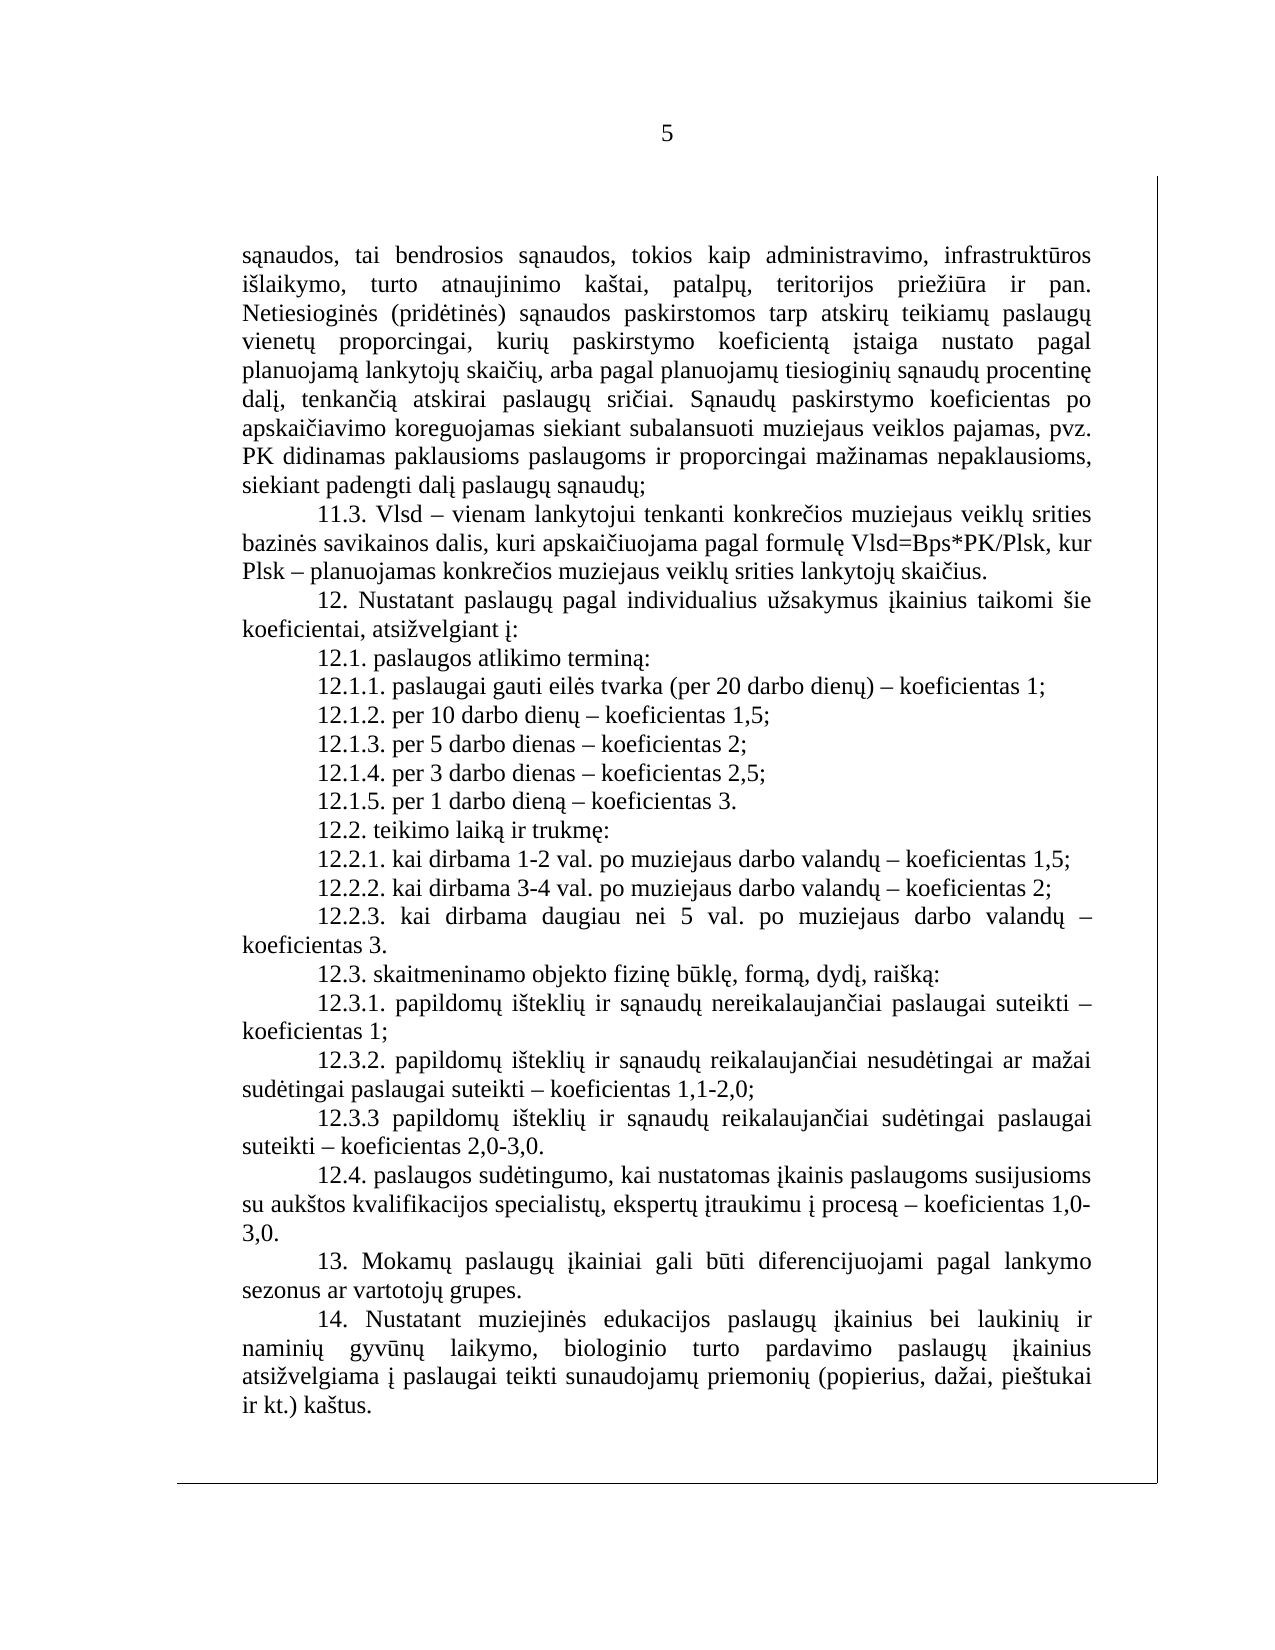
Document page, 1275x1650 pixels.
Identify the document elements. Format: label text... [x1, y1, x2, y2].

text 12.1.2. per 10 darbo dienų – koeficientas 1,5; [177, 700, 1157, 729]
text 12.1. paslaugos atlikimo terminą: [177, 643, 1157, 671]
text 12.3.3 papildomų išteklių ir sąnaudų reikalaujančiai sudėtingai paslaugai suteikti – koeficientas 2,0-3,0. [177, 1103, 1157, 1160]
text 12.4. paslaugos sudėtingumo, kai nustatomas įkainis paslaugoms susijusioms su aukštos kvalifikacijos specialistų, ekspertų įtraukimu į procesą – koeficientas 1,0-3,0. [177, 1160, 1157, 1246]
text 12.3.2. papildomų išteklių ir sąnaudų reikalaujančiai nesudėtingai ar mažai sudėtingai paslaugai suteikti – koeficientas 1,1-2,0; [177, 1045, 1157, 1103]
text 12.1.1. paslaugai gauti eilės tvarka (per 20 darbo dienų) – koeficientas 1; [177, 671, 1157, 700]
text sąnaudos, tai bendrosios sąnaudos, tokios kaip administravimo, infrastruktūros išlaikymo, turto atnaujinimo kaštai, patalpų, teritorijos priežiūra ir pan. Netiesioginės (pridėtinės) sąnaudos paskirstomos tarp atskirų teikiamų paslaugų vienetų proporcingai, kurių paskirstymo koeficientą įstaiga nustato pagal planuojamą lankytojų skaičių, arba pagal planuojamų tiesioginių sąnaudų procentinę dalį, tenkančią atskirai paslaugų sričiai. Sąnaudų paskirstymo koeficientas po apskaičiavimo koreguojamas siekiant subalansuoti muziejaus veiklos pajamas, pvz. PK didinamas paklausioms paslaugoms ir proporcingai mažinamas nepaklausioms, siekiant padengti dalį paslaugų sąnaudų; [177, 176, 1157, 499]
text 12.2.1. kai dirbama 1-2 val. po muziejaus darbo valandų – koeficientas 1,5; [177, 844, 1157, 873]
text 12.2. teikimo laiką ir trukmę: [177, 815, 1157, 844]
text 12.3.1. papildomų išteklių ir sąnaudų nereikalaujančiai paslaugai suteikti – koeficientas 1; [177, 988, 1157, 1045]
text 13. Mokamų paslaugų įkainiai gali būti diferencijuojami pagal lankymo sezonus ar vartotojų grupes. [177, 1246, 1157, 1304]
text 12. Nustatant paslaugų pagal individualius užsakymus įkainius taikomi šie koeficientai, atsižvelgiant į: [177, 585, 1157, 643]
text 11.3. Vlsd – vienam lankytojui tenkanti konkrečios muziejaus veiklų srities bazinės savikainos dalis, kuri apskaičiuojama pagal formulę Vlsd=Bps*PK/Plsk, kur Plsk – planuojamas konkrečios muziejaus veiklų srities lankytojų skaičius. [177, 499, 1157, 585]
text 14. Nustatant muziejinės edukacijos paslaugų įkainius bei laukinių ir naminių gyvūnų laikymo, biologinio turto pardavimo paslaugų įkainius atsižvelgiama į paslaugai teikti sunaudojamų priemonių (popierius, dažai, pieštukai ir kt.) kaštus. [177, 1304, 1157, 1483]
text 12.2.2. kai dirbama 3-4 val. po muziejaus darbo valandų – koeficientas 2; [177, 873, 1157, 901]
text 12.1.4. per 3 darbo dienas – koeficientas 2,5; [177, 758, 1157, 786]
text 12.3. skaitmeninamo objekto fizinę būklę, formą, dydį, raišką: [177, 959, 1157, 988]
text 12.1.5. per 1 darbo dieną – koeficientas 3. [177, 786, 1157, 815]
text 12.2.3. kai dirbama daugiau nei 5 val. po muziejaus darbo valandų – koeficientas 3. [177, 901, 1157, 959]
text 12.1.3. per 5 darbo dienas – koeficientas 2; [177, 729, 1157, 758]
